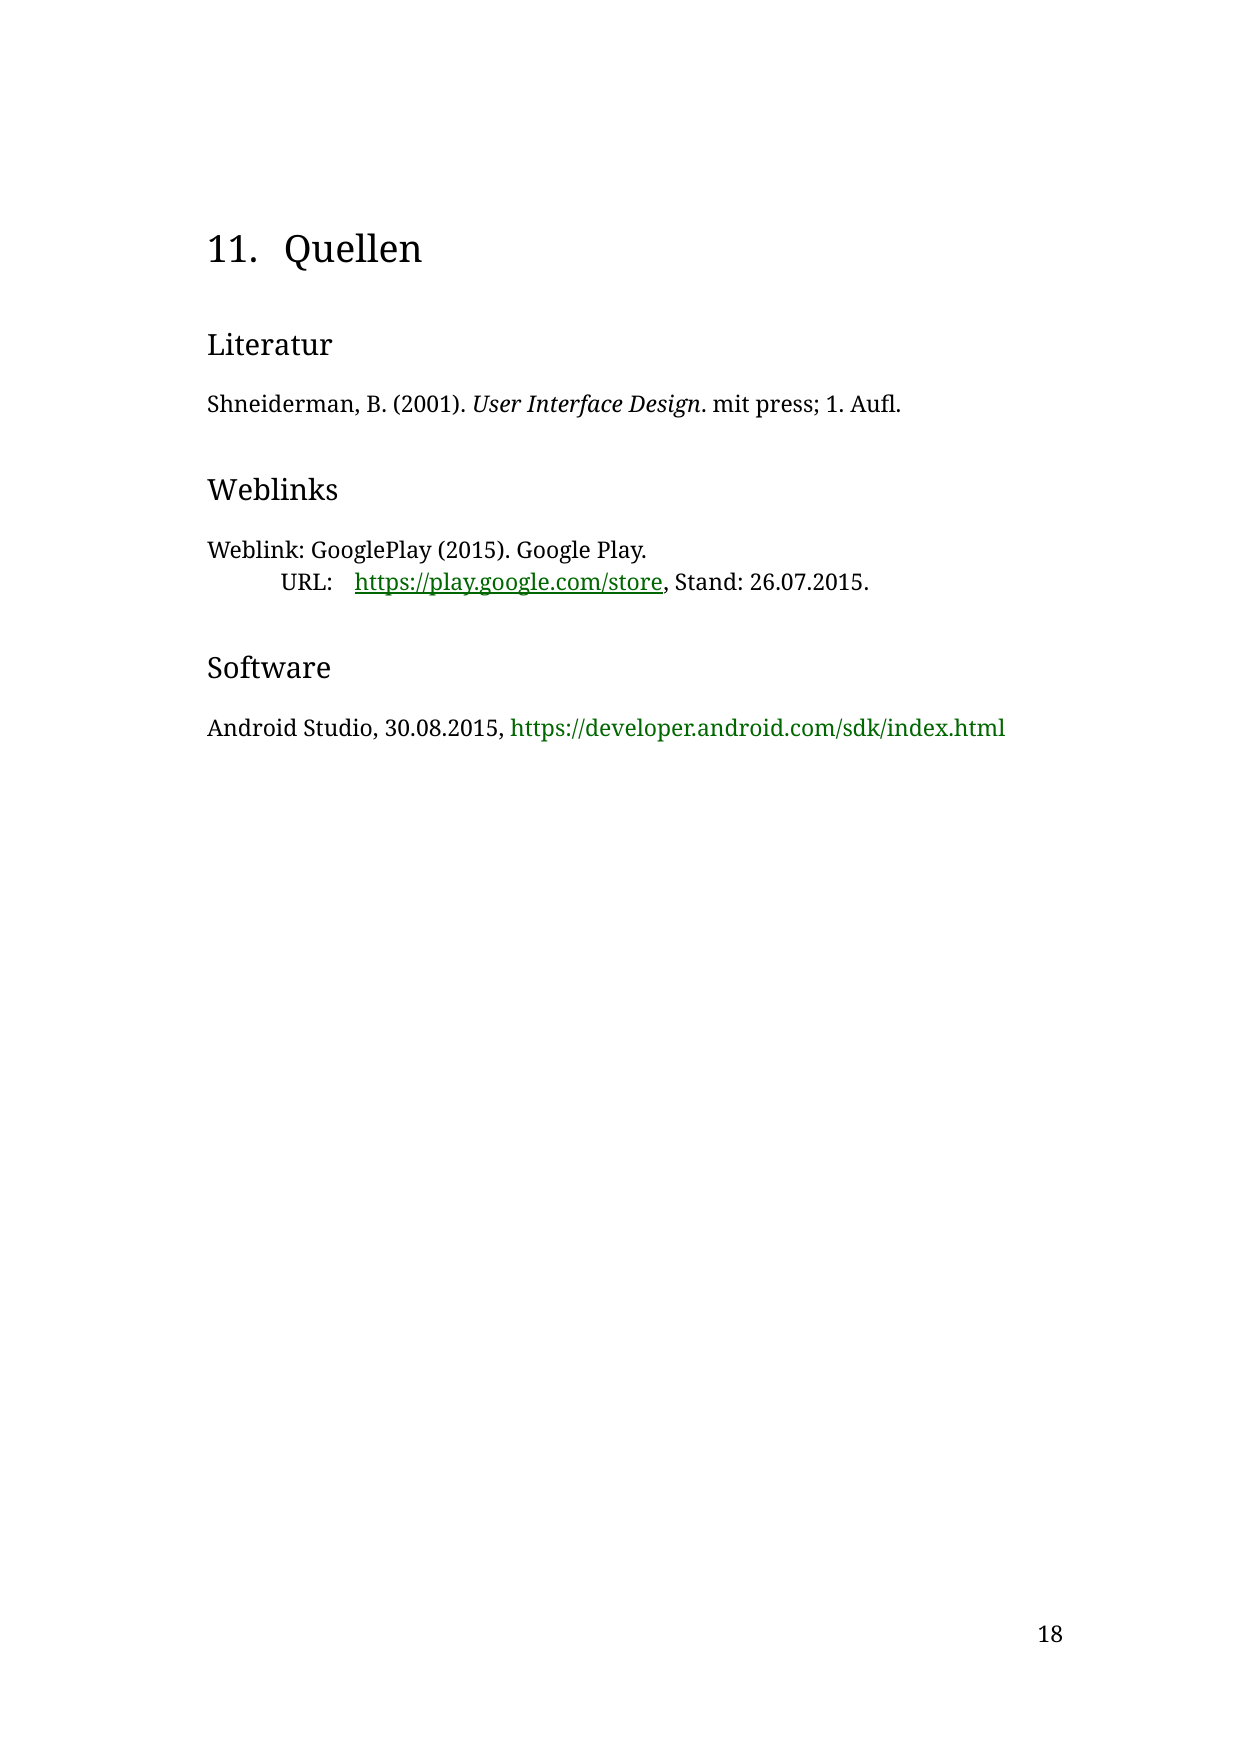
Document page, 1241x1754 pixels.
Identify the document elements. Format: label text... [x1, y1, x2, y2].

subtitle Literatur [207, 324, 1063, 363]
subtitle Quellen [207, 223, 1063, 274]
text Weblink: GooglePlay (2015). Google Play. URL: https://play.google.com/store, Stand: 26.07.2015. [207, 534, 1063, 597]
text Android Studio, 30.08.2015, https://developer.android.com/sdk/index.html [207, 712, 1063, 743]
subtitle Software [207, 647, 1063, 687]
subtitle Weblinks [207, 470, 1063, 509]
text Shneiderman, B. (2001). User Interface Design. mit press; 1. Aufl. [207, 388, 1063, 420]
